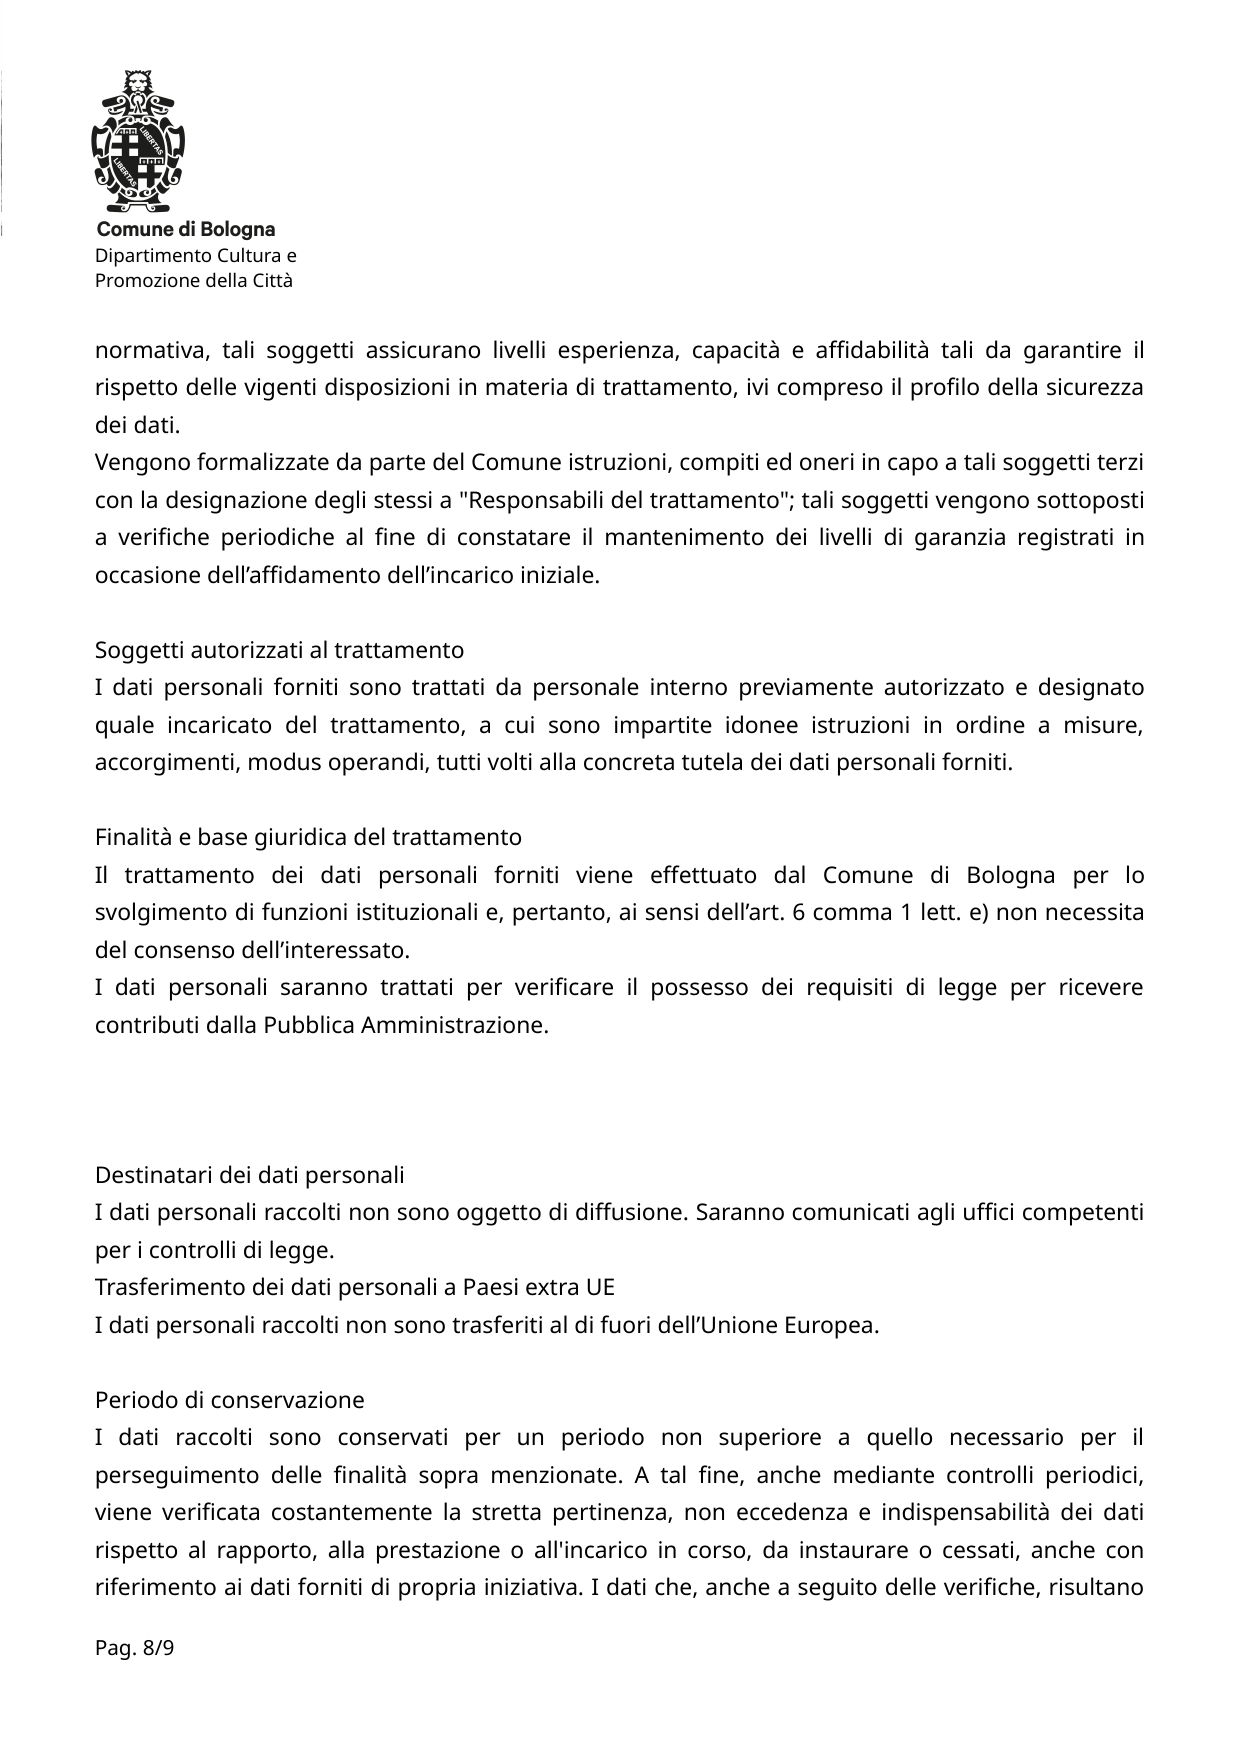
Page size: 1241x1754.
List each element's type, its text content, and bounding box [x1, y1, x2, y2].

text I dati personali raccolti non sono trasferiti al di fuori dell’Unione Europea. [94, 1309, 1146, 1340]
text I dati personali raccolti non sono oggetto di diffusione. Saranno comunicati agli uffici competenti per i controlli di legge. [94, 1196, 1146, 1265]
text Vengono formalizzate da parte del Comune istruzioni, compiti ed oneri in capo a tali soggetti terzi con la designazione degli stessi a "Responsabili del trattamento"; tali soggetti vengono sottoposti a verifiche periodiche al fine di constatare il mantenimento dei livelli di garanzia registrati in occasione dell’affidamento dell’incarico iniziale. [94, 446, 1146, 590]
text Soggetti autorizzati al trattamento [94, 634, 1146, 665]
text Finalità e base giuridica del trattamento [94, 821, 1146, 852]
text Il trattamento dei dati personali forniti viene effettuato dal Comune di Bologna per lo svolgimento di funzioni istituzionali e, pertanto, ai sensi dell’art. 6 comma 1 lett. e) non necessita del consenso dell’interessato. [94, 859, 1146, 965]
text normativa, tali soggetti assicurano livelli esperienza, capacità e affidabilità tali da garantire il rispetto delle vigenti disposizioni in materia di trattamento, ivi compreso il profilo della sicurezza dei dati. [94, 334, 1146, 440]
text Trasferimento dei dati personali a Paesi extra UE [94, 1271, 1146, 1302]
text Periodo di conservazione [94, 1384, 1146, 1415]
text I dati personali saranno trattati per verificare il possesso dei requisiti di legge per ricevere contributi dalla Pubblica Amministrazione. [94, 971, 1146, 1040]
text I dati raccolti sono conservati per un periodo non superiore a quello necessario per il perseguimento delle finalità sopra menzionate. A tal fine, anche mediante controlli periodici, viene verificata costantemente la stretta pertinenza, non eccedenza e indispensabilità dei dati rispetto al rapporto, alla prestazione o all'incarico in corso, da instaurare o cessati, anche con riferimento ai dati forniti di propria iniziativa. I dati che, anche a seguito delle verifiche, risultano [94, 1421, 1146, 1602]
picture [0, 0, 298, 242]
text I dati personali forniti sono trattati da personale interno previamente autorizzato e designato quale incaricato del trattamento, a cui sono impartite idonee istruzioni in ordine a misure, accorgimenti, modus operandi, tutti volti alla concreta tutela dei dati personali forniti. [94, 671, 1146, 777]
text Destinatari dei dati personali [94, 1159, 1146, 1190]
